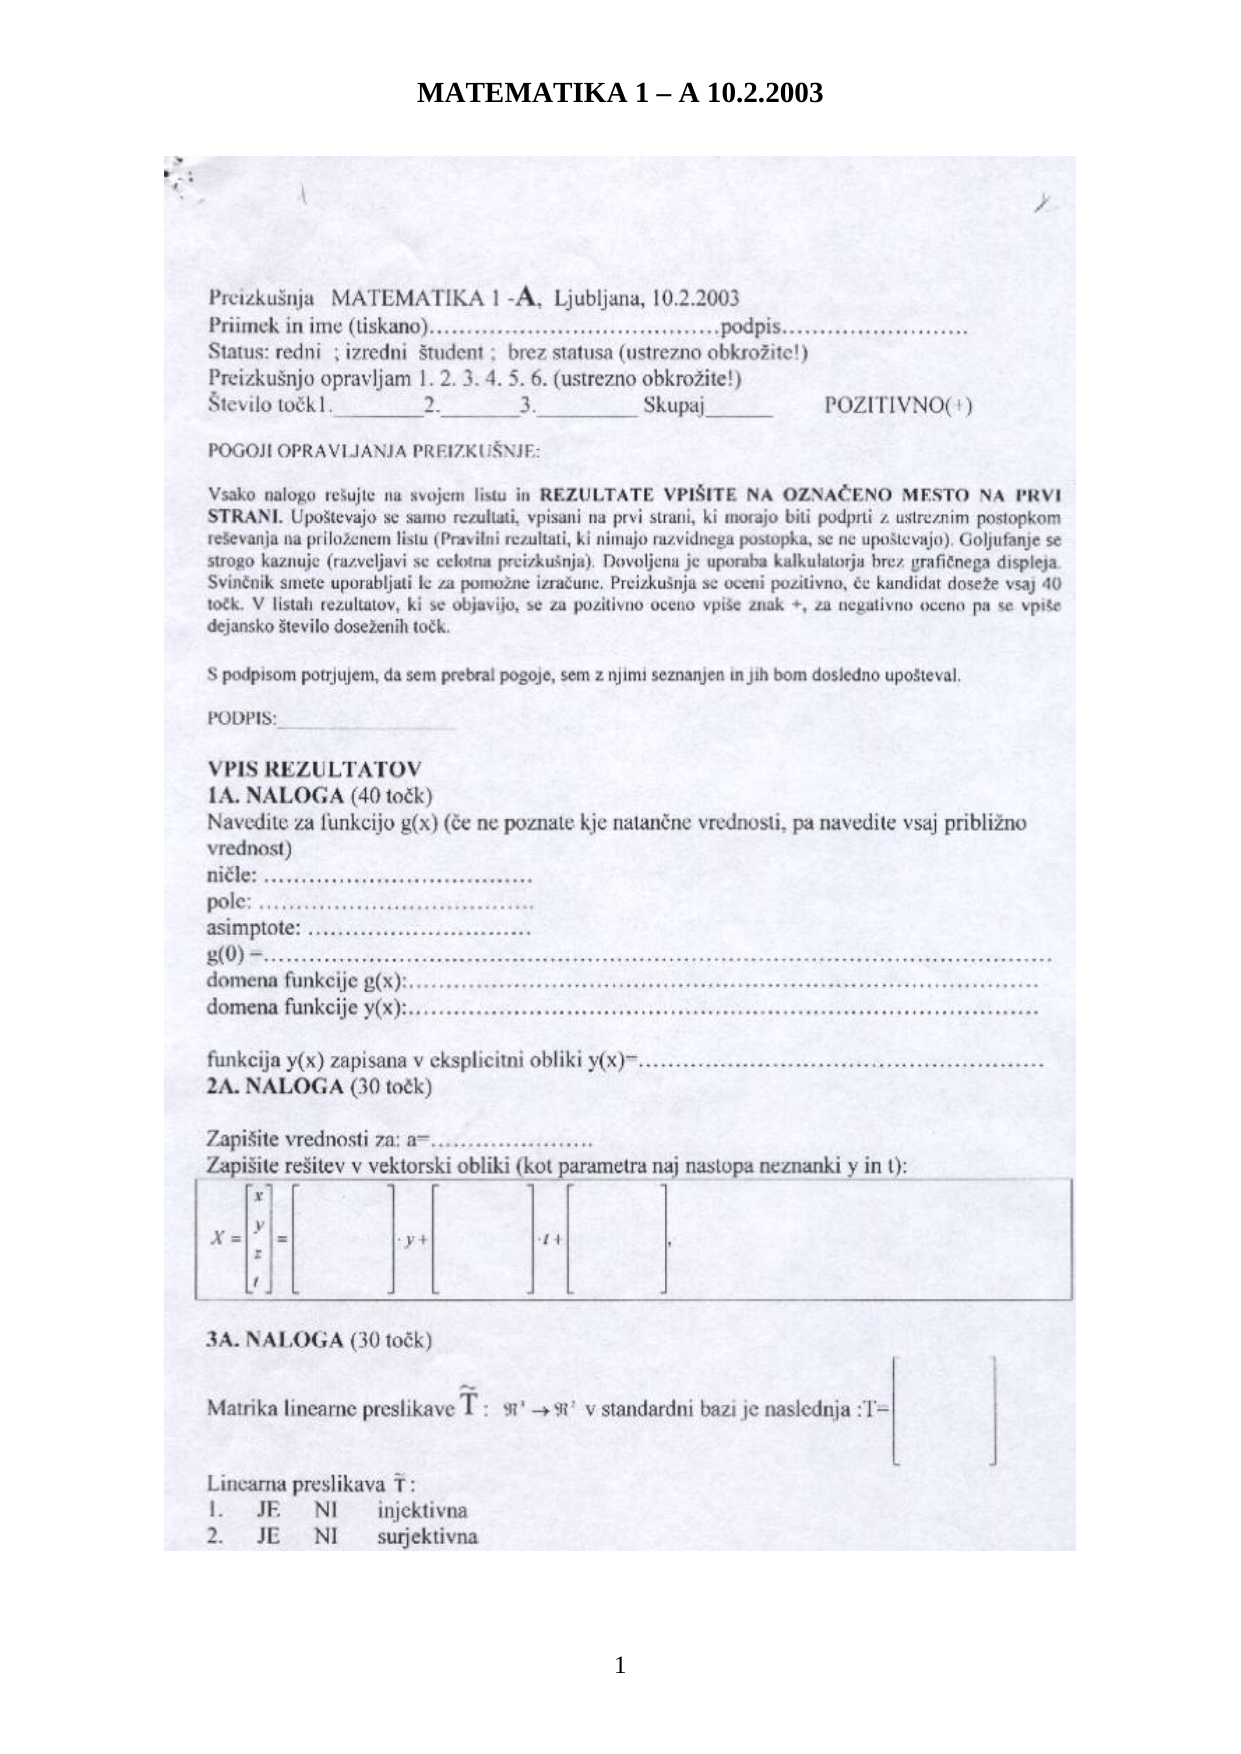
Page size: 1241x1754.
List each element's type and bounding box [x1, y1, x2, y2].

picture [164, 156, 1076, 1551]
